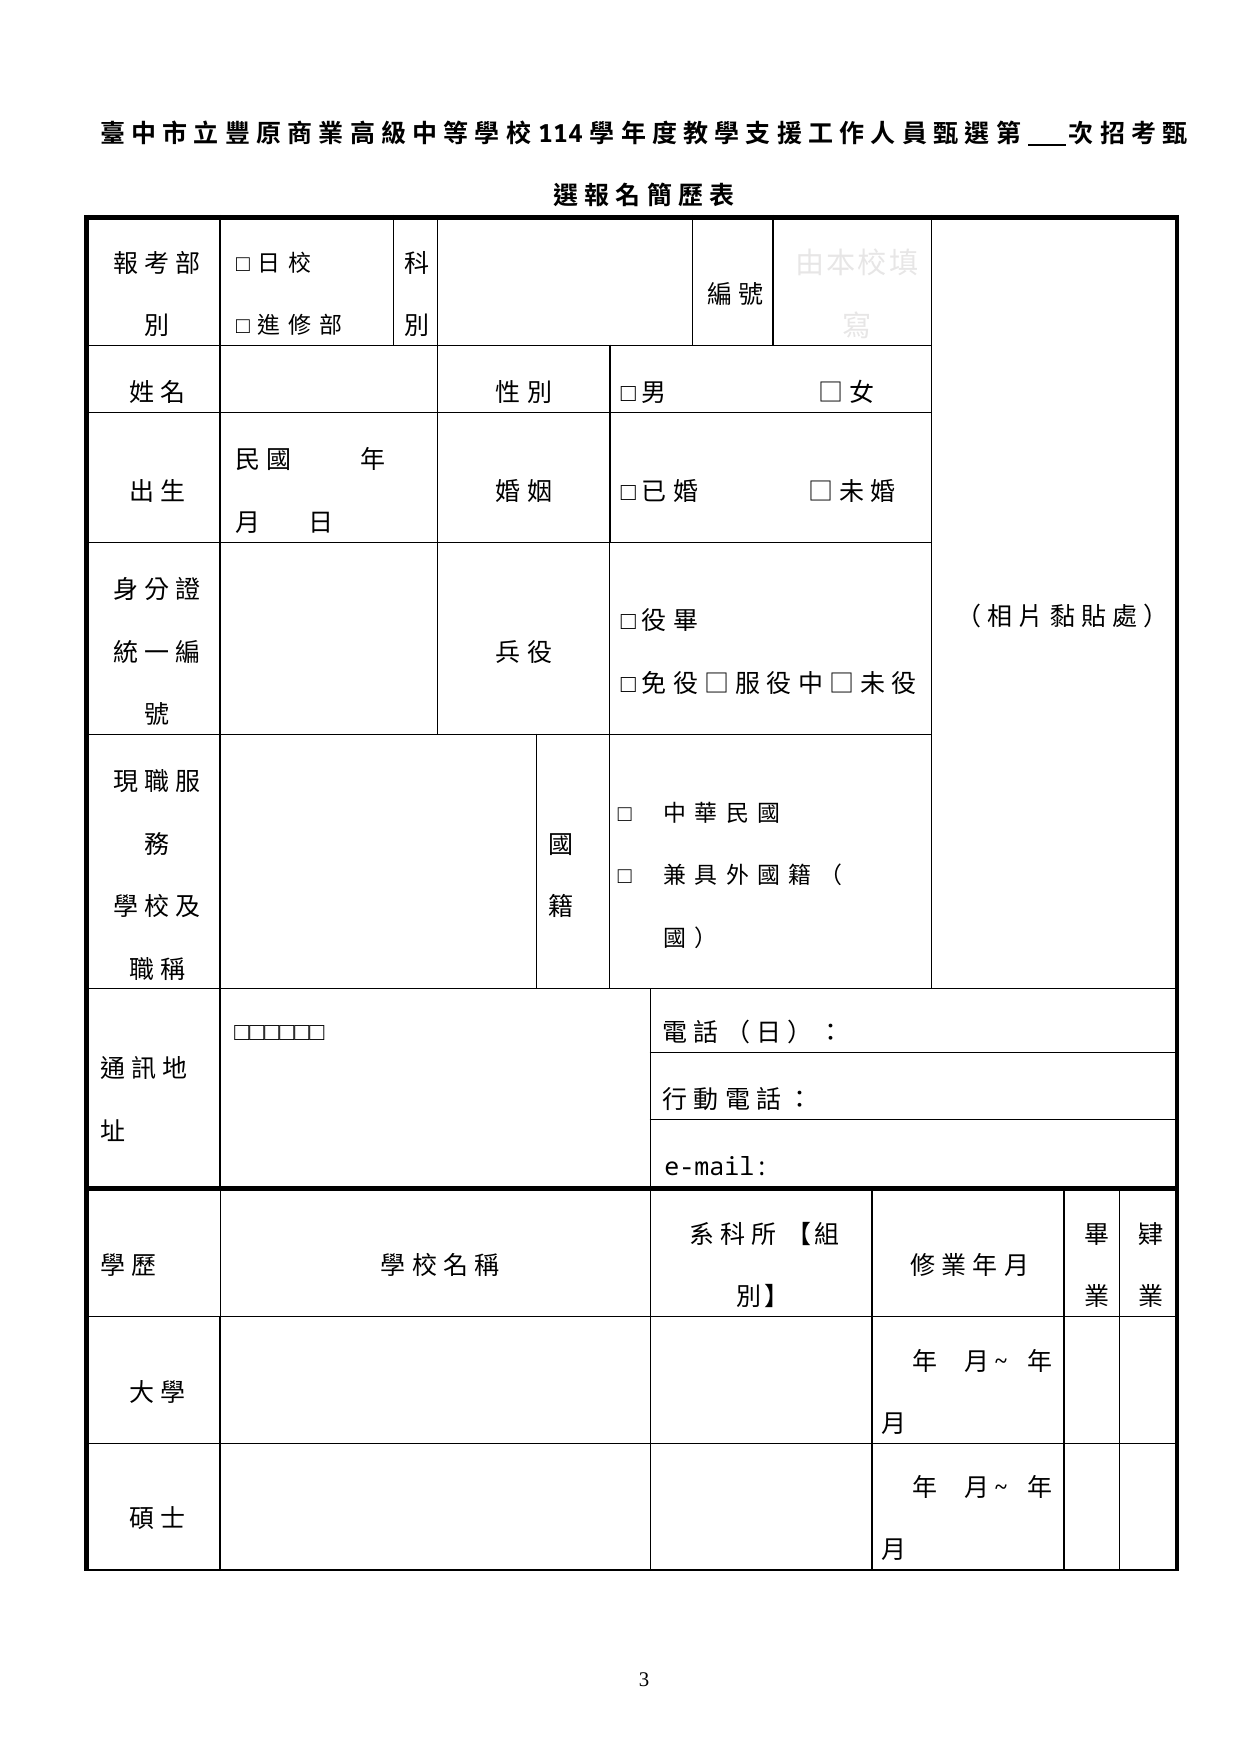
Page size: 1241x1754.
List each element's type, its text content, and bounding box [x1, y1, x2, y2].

table_cell 年 月~ 年 月 [873, 1317, 1063, 1442]
table_header 科別 [394, 220, 437, 344]
table_cell 出生 [89, 413, 219, 541]
text 臺中市立豐原商業高級中等學校114學年度教學支援工作人員甄選第 次招考甄選報名簡歷表 [86, 90, 1201, 215]
table_cell [1065, 1444, 1119, 1569]
table_cell 年 月~ 年 月 [873, 1444, 1063, 1569]
table_cell [221, 1317, 650, 1442]
table_cell 民國 年 月 日 [221, 413, 437, 541]
table_cell 現職服務 學校及職稱 [89, 735, 219, 988]
table_cell 肄業 [1120, 1191, 1175, 1316]
table_cell 身分證 統一編號 [89, 543, 219, 733]
table_cell [221, 735, 536, 988]
table_cell □役畢 □免役□服役中□未役 [610, 543, 931, 733]
table_cell [221, 346, 437, 412]
table_cell 中華民國 兼具外國籍（ 國） [610, 735, 931, 988]
table_cell 學校名稱 [221, 1191, 650, 1316]
table_cell 通訊地址 [89, 989, 219, 1186]
table_cell □□□□□□ [221, 989, 650, 1186]
table_cell [221, 543, 437, 733]
table_header □日校 □進修部 [221, 220, 393, 344]
table_cell [1120, 1444, 1175, 1569]
table_cell [1120, 1317, 1175, 1442]
table_cell 修業年月 [873, 1191, 1063, 1316]
table_cell 行動電話： [651, 1053, 1175, 1119]
table_cell [651, 1317, 871, 1442]
table_cell e-mail: [651, 1120, 1175, 1186]
table_header 編號 [693, 220, 772, 344]
table_cell [221, 1444, 650, 1569]
table_header 由本校填寫 [774, 220, 931, 344]
table_cell 碩士 [89, 1444, 219, 1569]
table_header [438, 220, 692, 344]
table_cell 婚姻 [438, 413, 609, 541]
table_cell 國籍 [537, 735, 609, 988]
table_cell 性別 [438, 346, 609, 412]
table_cell [651, 1444, 871, 1569]
table_header （相片黏貼處） [932, 220, 1175, 988]
table_cell □已婚 □未婚 [611, 413, 931, 541]
table_cell □男 □女 [611, 346, 931, 412]
table_cell 學歷 [89, 1191, 220, 1316]
table_cell [1065, 1317, 1119, 1442]
table_cell 兵役 [438, 543, 609, 733]
table_cell 姓名 [89, 346, 219, 412]
table_header 報考部別 [89, 220, 219, 344]
table_cell 電話（日）： [651, 989, 1175, 1052]
table_cell 系科所【組別】 [651, 1191, 871, 1316]
table_cell 大學 [89, 1317, 219, 1442]
table_cell 畢業 [1065, 1191, 1119, 1316]
